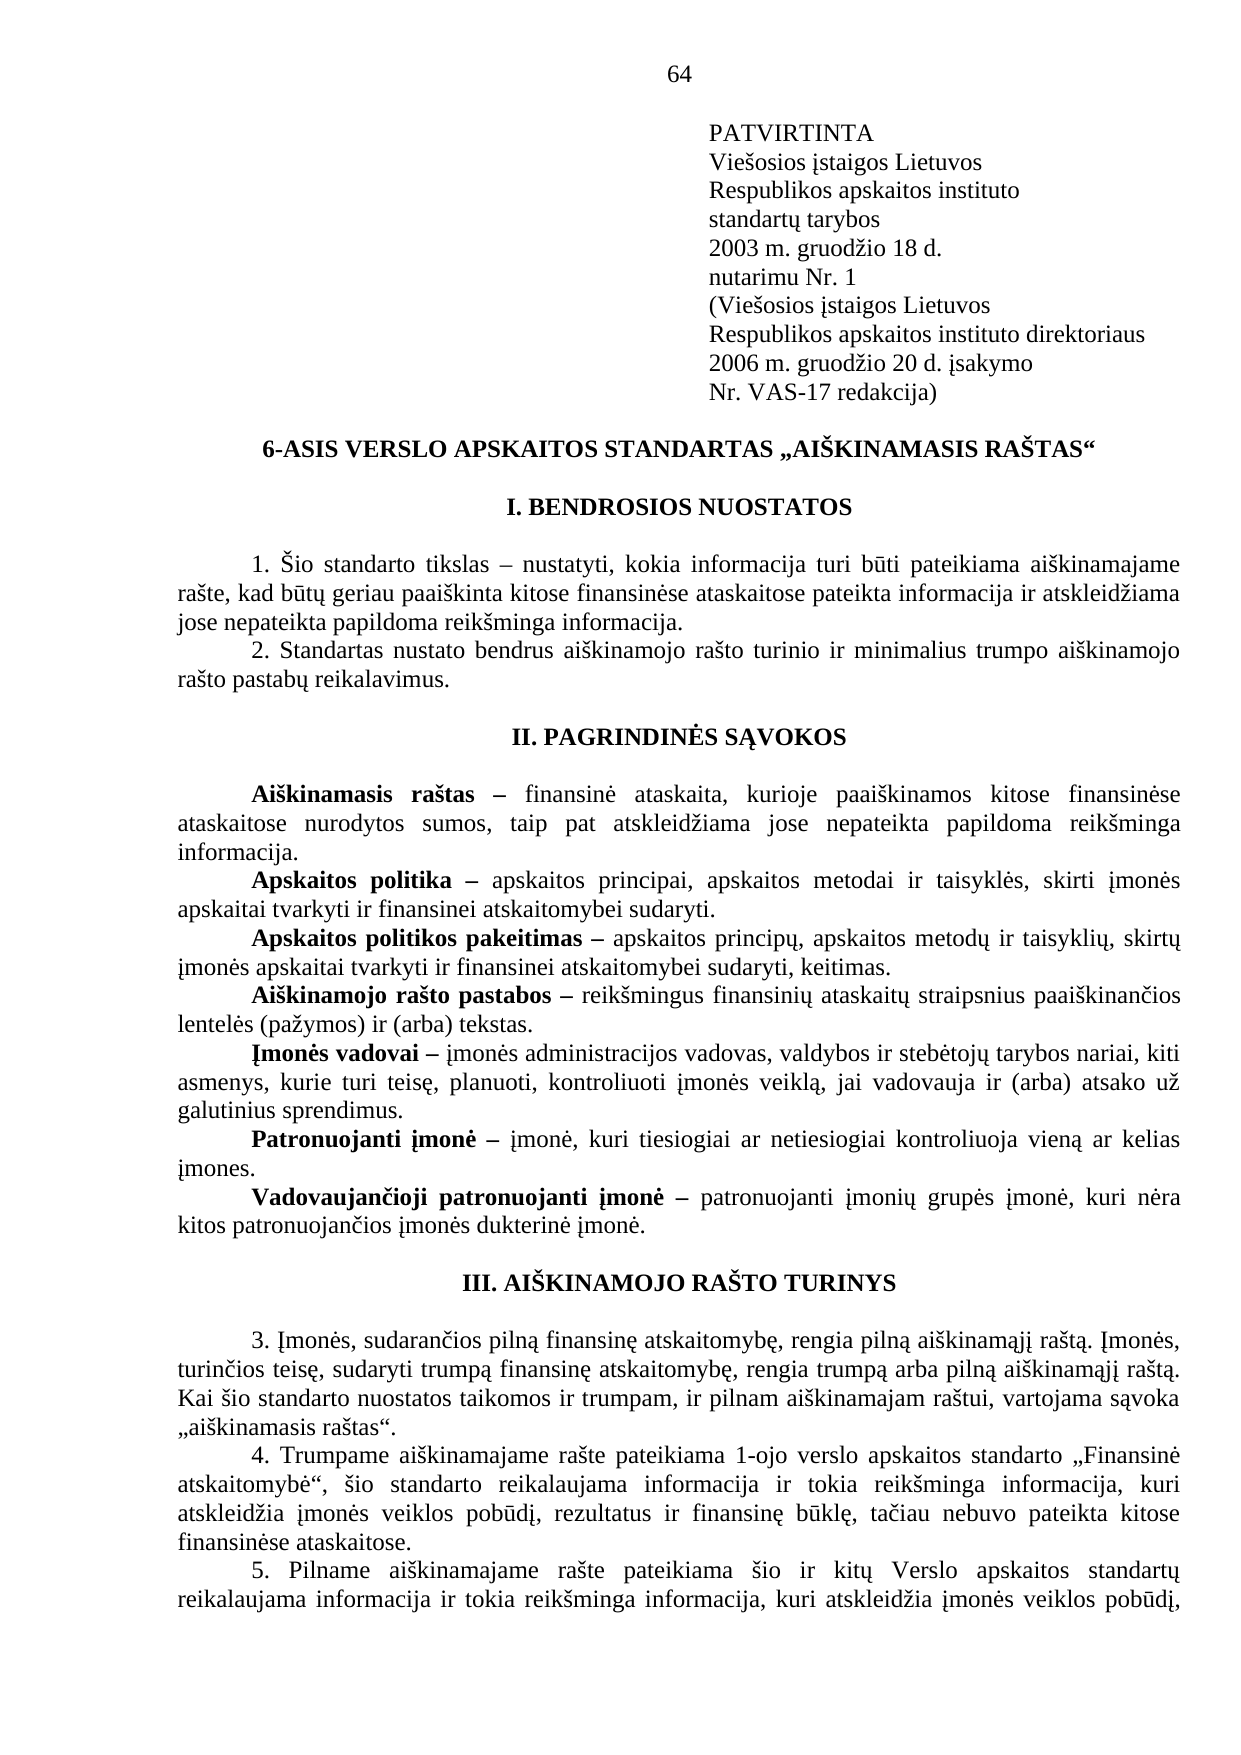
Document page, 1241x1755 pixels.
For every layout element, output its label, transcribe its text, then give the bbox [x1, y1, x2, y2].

text Apskaitos politikos pakeitimas – apskaitos principų, apskaitos metodų ir taisyklių, skirtų įmonės apskaitai tvarkyti ir finansinei atskaitomybei sudaryti, keitimas. [177, 923, 1181, 981]
text Įmonės vadovai – įmonės administracijos vadovas, valdybos ir stebėtojų tarybos nariai, kiti asmenys, kurie turi teisę, planuoti, kontroliuoti įmonės veiklą, jai vadovauja ir (arba) atsako už galutinius sprendimus. [177, 1038, 1181, 1124]
text (Viešosios įstaigos Lietuvos [177, 291, 1181, 319]
text 4. Trumpame aiškinamajame rašte pateikiama 1-ojo verslo apskaitos standarto „Finansinė atskaitomybė“, šio standarto reikalaujama informacija ir tokia reikšminga informacija, kuri atskleidžia įmonės veiklos pobūdį, rezultatus ir finansinę būklę, tačiau nebuvo pateikta kitose finansinėse ataskaitose. [177, 1441, 1181, 1556]
text 3. Įmonės, sudarančios pilną finansinę atskaitomybę, rengia pilną aiškinamąjį raštą. Įmonės, turinčios teisę, sudaryti trumpą finansinę atskaitomybę, rengia trumpą arba pilną aiškinamąjį raštą. Kai šio standarto nuostatos taikomos ir trumpam, ir pilnam aiškinamajam raštui, vartojama sąvoka „aiškinamasis raštas“. [177, 1326, 1181, 1441]
text standartų tarybos [177, 204, 1181, 233]
text Aiškinamojo rašto pastabos – reikšmingus finansinių ataskaitų straipsnius paaiškinančios lentelės (pažymos) ir (arba) tekstas. [177, 981, 1181, 1038]
text III. AIŠKINAMOJO RAŠTO TURINYS [177, 1268, 1181, 1297]
text PATVIRTINTA [709, 118, 1181, 147]
text II. PAGRINDINĖS SĄVOKOS [177, 722, 1181, 751]
text Apskaitos politika – apskaitos principai, apskaitos metodai ir taisyklės, skirti įmonės apskaitai tvarkyti ir finansinei atskaitomybei sudaryti. [177, 866, 1181, 923]
text 5. Pilname aiškinamajame rašte pateikiama šio ir kitų Verslo apskaitos standartų reikalaujama informacija ir tokia reikšminga informacija, kuri atskleidžia įmonės veiklos pobūdį, [177, 1556, 1181, 1613]
text Aiškinamasis raštas – finansinė ataskaita, kurioje paaiškinamos kitose finansinėse ataskaitose nurodytos sumos, taip pat atskleidžiama jose nepateikta papildoma reikšminga informacija. [177, 779, 1181, 866]
text 6-ASIS VERSLO APSKAITOS STANDARTAS „AIŠKINAMASIS RAŠTAS“ [177, 434, 1181, 463]
text 2003 m. gruodžio 18 d. [177, 233, 1181, 262]
text I. BENDROSIOS NUOSTATOS [177, 492, 1181, 521]
text nutarimu Nr. 1 [177, 262, 1181, 291]
text Nr. VAS-17 redakcija) [177, 377, 1181, 406]
text 2006 m. gruodžio 20 d. įsakymo [177, 348, 1181, 377]
text Vadovaujančioji patronuojanti įmonė – patronuojanti įmonių grupės įmonė, kuri nėra kitos patronuojančios įmonės dukterinė įmonė. [177, 1182, 1181, 1239]
text 2. Standartas nustato bendrus aiškinamojo rašto turinio ir minimalius trumpo aiškinamojo rašto pastabų reikalavimus. [177, 636, 1181, 693]
text Patronuojanti įmonė – įmonė, kuri tiesiogiai ar netiesiogiai kontroliuoja vieną ar kelias įmones. [177, 1124, 1181, 1182]
text 1. Šio standarto tikslas – nustatyti, kokia informacija turi būti pateikiama aiškinamajame rašte, kad būtų geriau paaiškinta kitose finansinėse ataskaitose pateikta informacija ir atskleidžiama jose nepateikta papildoma reikšminga informacija. [177, 549, 1181, 636]
text Respublikos apskaitos instituto [177, 176, 1181, 204]
text Respublikos apskaitos instituto direktoriaus [177, 319, 1181, 348]
text Viešosios įstaigos Lietuvos [177, 147, 1181, 176]
